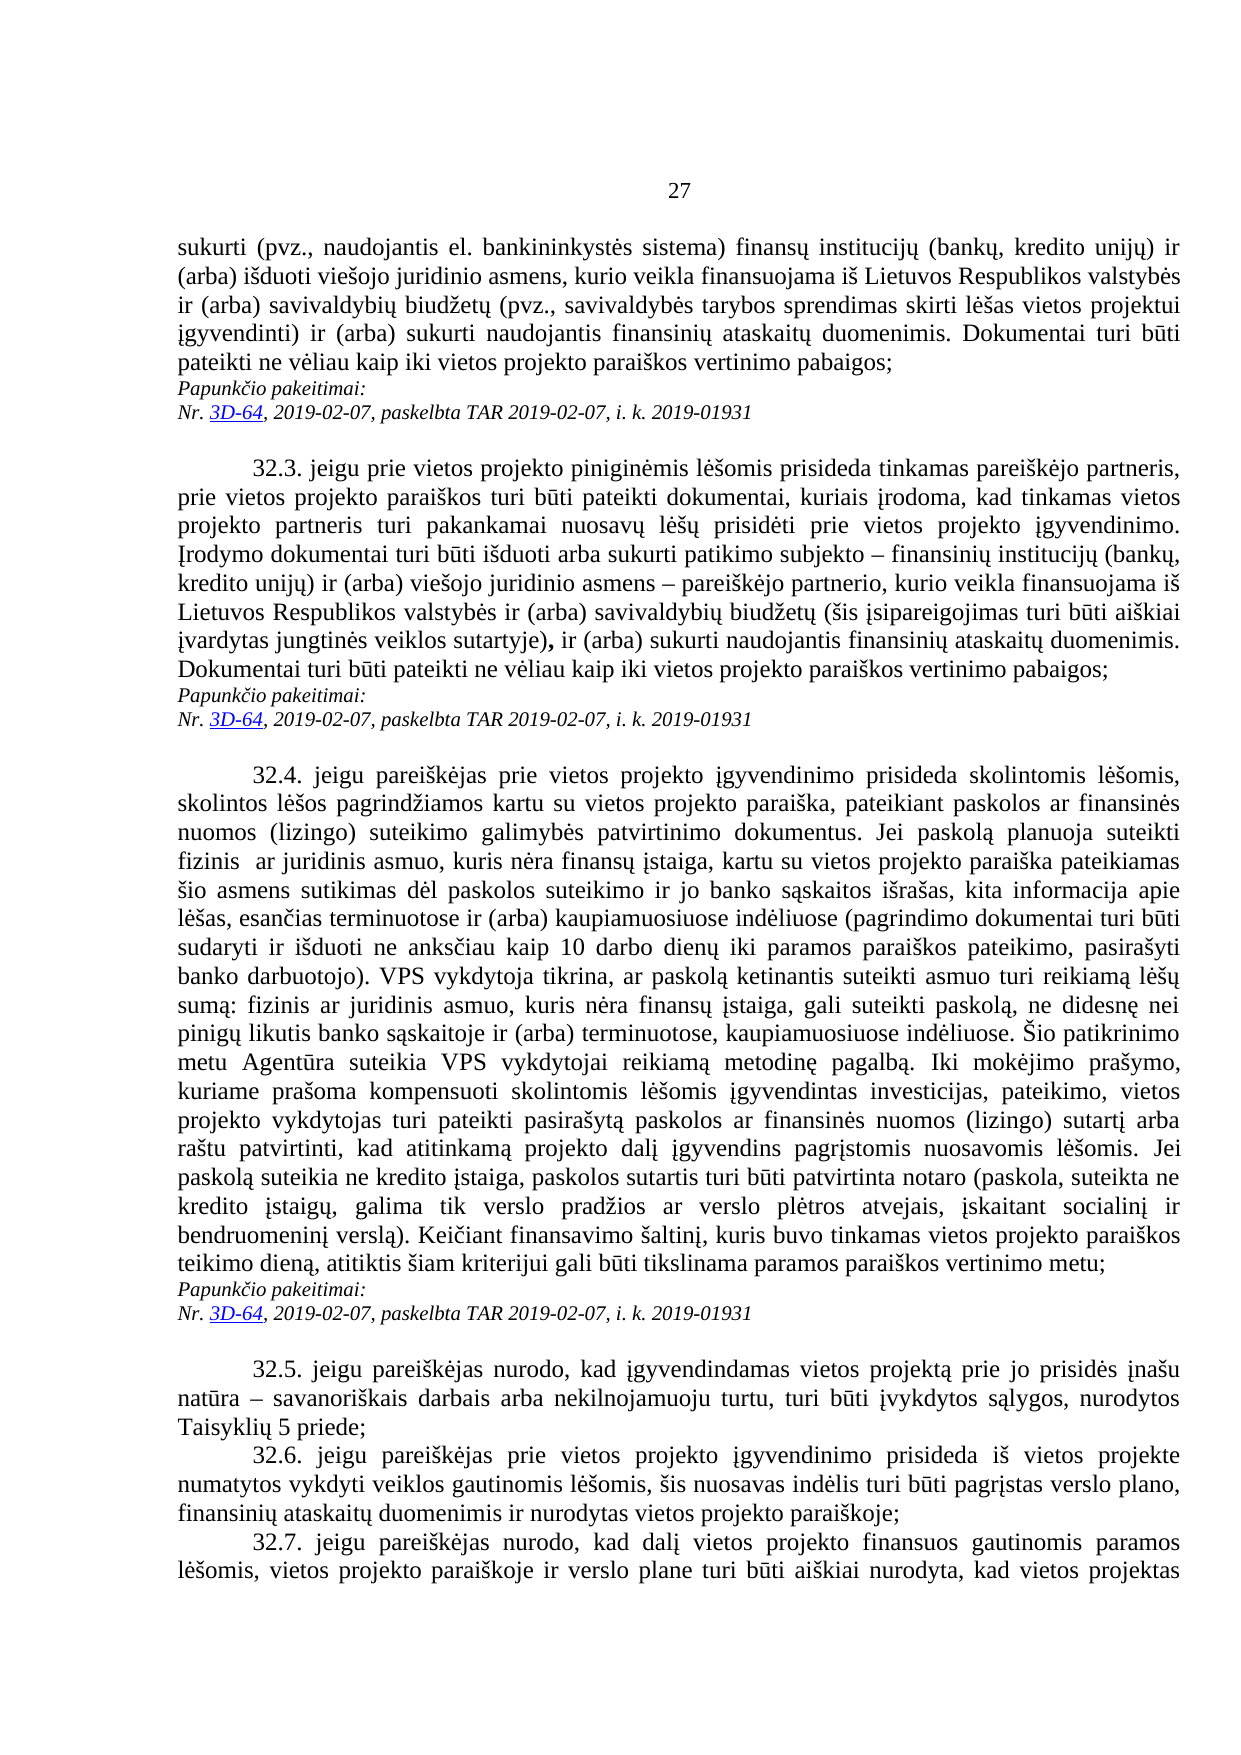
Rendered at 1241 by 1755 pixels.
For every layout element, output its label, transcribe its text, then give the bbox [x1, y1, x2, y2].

text 32.4. jeigu pareiškėjas prie vietos projekto įgyvendinimo prisideda skolintomis lėšomis, skolintos lėšos pagrindžiamos kartu su vietos projekto paraiška, pateikiant paskolos ar finansinės nuomos (lizingo) suteikimo galimybės patvirtinimo dokumentus. Jei paskolą planuoja suteikti fizinis ar juridinis asmuo, kuris nėra finansų įstaiga, kartu su vietos projekto paraiška pateikiamas šio asmens sutikimas dėl paskolos suteikimo ir jo banko sąskaitos išrašas, kita informacija apie lėšas, esančias terminuotose ir (arba) kaupiamuosiuose indėliuose (pagrindimo dokumentai turi būti sudaryti ir išduoti ne anksčiau kaip 10 darbo dienų iki paramos paraiškos pateikimo, pasirašyti banko darbuotojo). VPS vykdytoja tikrina, ar paskolą ketinantis suteikti asmuo turi reikiamą lėšų sumą: fizinis ar juridinis asmuo, kuris nėra finansų įstaiga, gali suteikti paskolą, ne didesnę nei pinigų likutis banko sąskaitoje ir (arba) terminuotose, kaupiamuosiuose indėliuose. Šio patikrinimo metu Agentūra suteikia VPS vykdytojai reikiamą metodinę pagalbą. Iki mokėjimo prašymo, kuriame prašoma kompensuoti skolintomis lėšomis įgyvendintas investicijas, pateikimo, vietos projekto vykdytojas turi pateikti pasirašytą paskolos ar finansinės nuomos (lizingo) sutartį arba raštu patvirtinti, kad atitinkamą projekto dalį įgyvendins pagrįstomis nuosavomis lėšomis. Jei paskolą suteikia ne kredito įstaiga, paskolos sutartis turi būti patvirtinta notaro (paskola, suteikta ne kredito įstaigų, galima tik verslo pradžios ar verslo plėtros atvejais, įskaitant socialinį ir bendruomeninį verslą). Keičiant finansavimo šaltinį, kuris buvo tinkamas vietos projekto paraiškos teikimo dieną, atitiktis šiam kriterijui gali būti tikslinama paramos paraiškos vertinimo metu; [177, 760, 1181, 1277]
text Papunkčio pakeitimai: [177, 1277, 1181, 1301]
text 32.5. jeigu pareiškėjas nurodo, kad įgyvendindamas vietos projektą prie jo prisidės įnašu natūra – savanoriškais darbais arba nekilnojamuoju turtu, turi būti įvykdytos sąlygos, nurodytos Taisyklių 5 priede; [177, 1354, 1181, 1440]
text 32.6. jeigu pareiškėjas prie vietos projekto įgyvendinimo prisideda iš vietos projekte numatytos vykdyti veiklos gautinomis lėšomis, šis nuosavas indėlis turi būti pagrįstas verslo plano, finansinių ataskaitų duomenimis ir nurodytas vietos projekto paraiškoje; [177, 1440, 1181, 1527]
text Papunkčio pakeitimai: [177, 683, 1181, 707]
text Nr. 3D-64, 2019-02-07, paskelbta TAR 2019-02-07, i. k. 2019-01931 [177, 400, 1181, 424]
text Nr. 3D-64, 2019-02-07, paskelbta TAR 2019-02-07, i. k. 2019-01931 [177, 1301, 1181, 1325]
text Papunkčio pakeitimai: [177, 376, 1181, 400]
text sukurti (pvz., naudojantis el. bankininkystės sistema) finansų institucijų (bankų, kredito unijų) ir (arba) išduoti viešojo juridinio asmens, kurio veikla finansuojama iš Lietuvos Respublikos valstybės ir (arba) savivaldybių biudžetų (pvz., savivaldybės tarybos sprendimas skirti lėšas vietos projektui įgyvendinti) ir (arba) sukurti naudojantis finansinių ataskaitų duomenimis. Dokumentai turi būti pateikti ne vėliau kaip iki vietos projekto paraiškos vertinimo pabaigos; [177, 232, 1181, 376]
text Nr. 3D-64, 2019-02-07, paskelbta TAR 2019-02-07, i. k. 2019-01931 [177, 707, 1181, 731]
text 32.7. jeigu pareiškėjas nurodo, kad dalį vietos projekto finansuos gautinomis paramos lėšomis, vietos projekto paraiškoje ir verslo plane turi būti aiškiai nurodyta, kad vietos projektas [177, 1527, 1181, 1584]
text 32.3. jeigu prie vietos projekto piniginėmis lėšomis prisideda tinkamas pareiškėjo partneris, prie vietos projekto paraiškos turi būti pateikti dokumentai, kuriais įrodoma, kad tinkamas vietos projekto partneris turi pakankamai nuosavų lėšų prisidėti prie vietos projekto įgyvendinimo. Įrodymo dokumentai turi būti išduoti arba sukurti patikimo subjekto – finansinių institucijų (bankų, kredito unijų) ir (arba) viešojo juridinio asmens – pareiškėjo partnerio, kurio veikla finansuojama iš Lietuvos Respublikos valstybės ir (arba) savivaldybių biudžetų (šis įsipareigojimas turi būti aiškiai įvardytas jungtinės veiklos sutartyje), ir (arba) sukurti naudojantis finansinių ataskaitų duomenimis. Dokumentai turi būti pateikti ne vėliau kaip iki vietos projekto paraiškos vertinimo pabaigos; [177, 453, 1181, 683]
